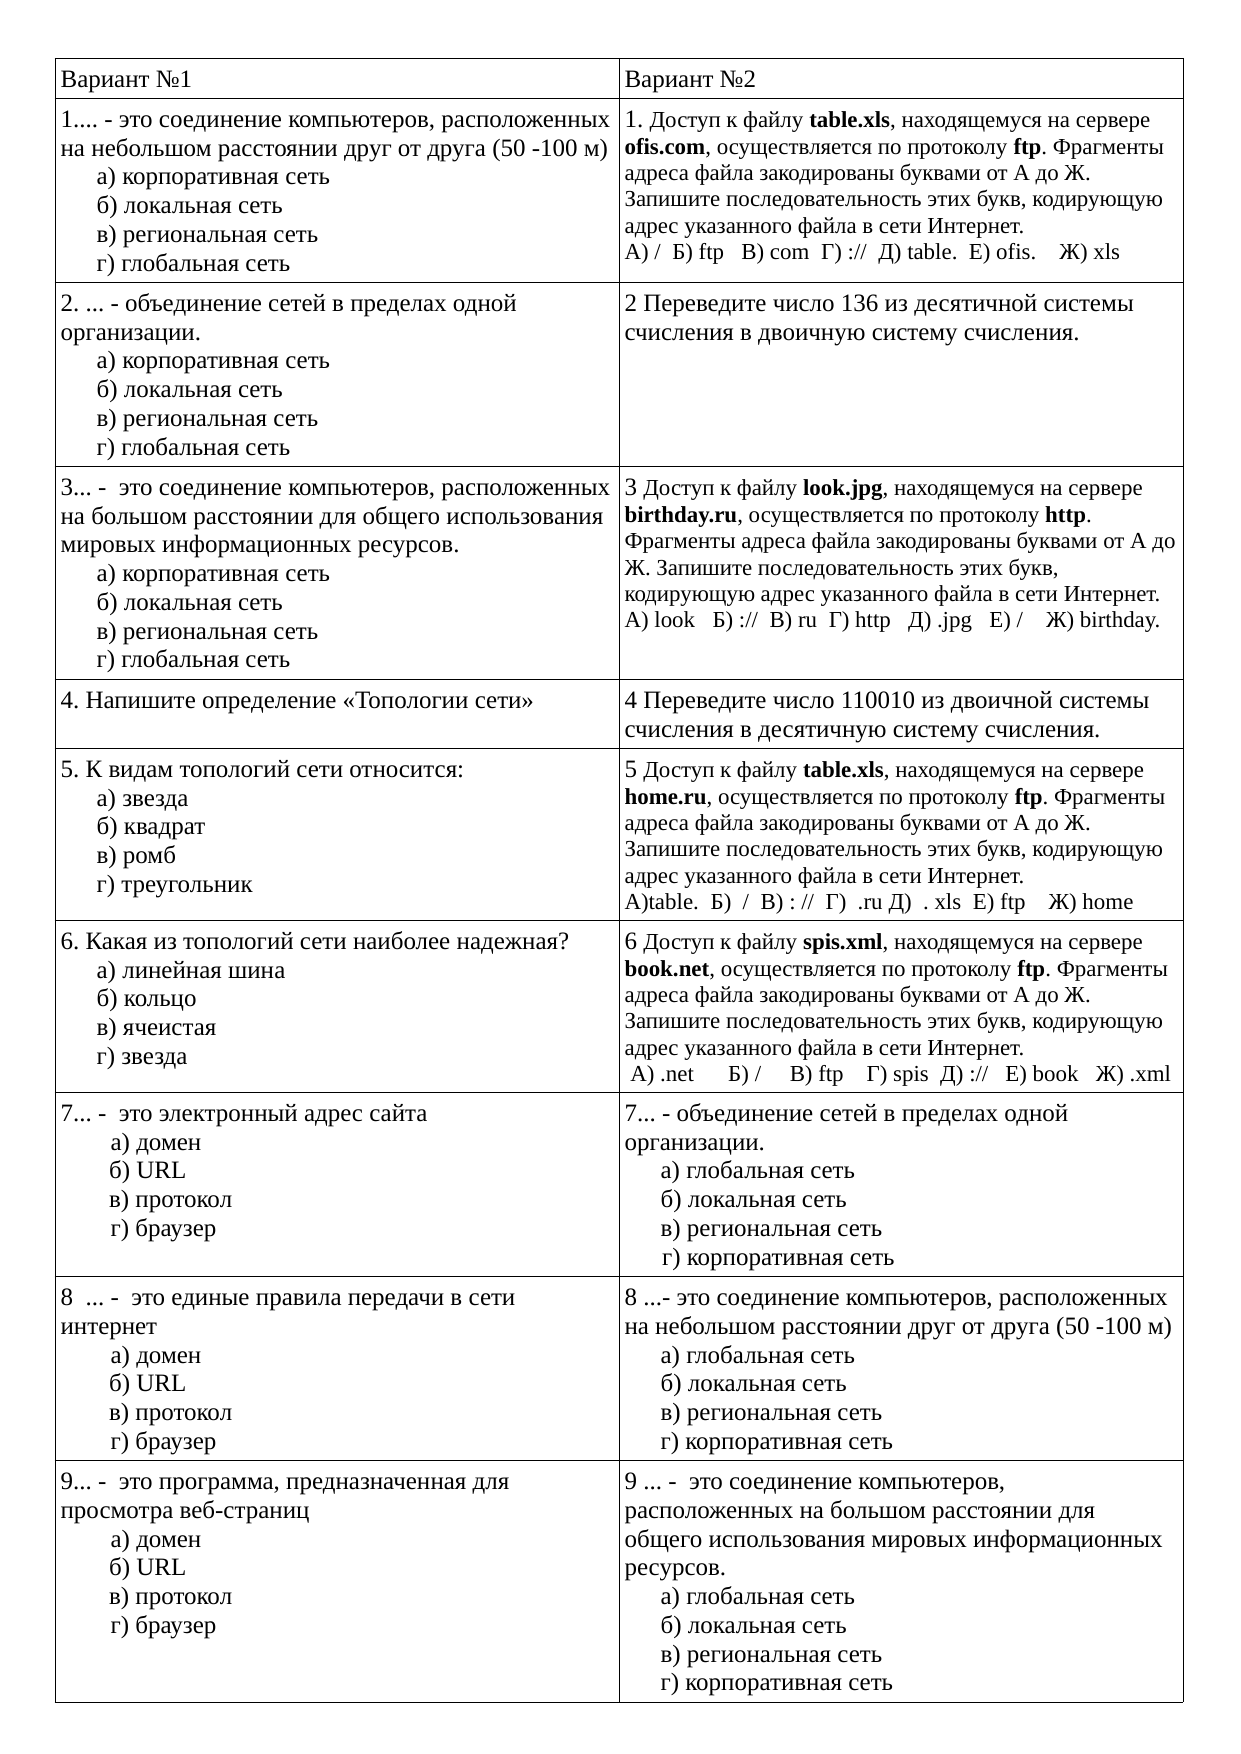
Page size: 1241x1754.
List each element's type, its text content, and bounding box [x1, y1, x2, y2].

table_header Вариант №2 [620, 59, 1183, 98]
table_cell 5 Доступ к файлу table.xls, находящемуся на сервере home.ru, осуществляется по протоколу ftp. Фрагменты адреса файла закодированы буквами от А до Ж. Запишите последовательность этих букв, кодирующую адрес указанного файла в сети Интернет. A)table. Б) / B) : // Г) .ru Д) . xls Е) ftp Ж) home [620, 749, 1183, 920]
table_cell 4. Напишите определение «Топологии сети» [56, 680, 619, 748]
table_cell 3 Доступ к файлу look.jpg, находящемуся на сервере birthday.ru, осуществляется по протоколу http. Фрагменты адреса файла закодированы буквами от А до Ж. Запишите последовательность этих букв, кодирующую адрес указанного файла в сети Интернет. A) look Б) :// B) ru Г) http Д) .jpg Е) / Ж) birthday. [620, 467, 1183, 679]
table_cell 2. ... - объединение сетей в пределах одной организации. а) корпоративная сеть б) локальная сеть в) региональная сеть г) глобальная сеть [56, 283, 619, 466]
table_cell 6 Доступ к файлу spis.xml, находящемуся на сервере book.net, осуществляется по протоколу ftp. Фрагменты адреса файла закодированы буквами от А до Ж. Запишите последовательность этих букв, кодирующую адрес указанного файла в сети Интернет. А) .net Б) / В) ftp Г) spis Д) :// Е) book Ж) .xml [620, 921, 1183, 1092]
table_cell 9... - это программа, предназначенная для просмотра веб-страниц а) домен б) URL в) протокол г) браузер [56, 1461, 619, 1702]
table_cell 1. Доступ к файлу table.xls, находящемуся на сервере ofis.com, осуществляется по протоколу ftp. Фрагменты адреса файла закодированы буквами от А до Ж. Запишите последовательность этих букв, кодирующую адрес указанного файла в сети Интернет. A) / Б) ftp B) com Г) :// Д) table. Е) ofis. Ж) xls [620, 99, 1183, 282]
table_cell 8 ... - это единые правила передачи в сети интернет а) домен б) URL в) протокол г) браузер [56, 1277, 619, 1460]
table_cell 5. К видам топологий сети относится: а) звезда б) квадрат в) ромб г) треугольник [56, 749, 619, 920]
table_cell 7... - это электронный адрес сайта а) домен б) URL в) протокол г) браузер [56, 1093, 619, 1276]
table_cell 4 Переведите число 110010 из двоичной системы счисления в десятичную систему счисления. [620, 680, 1183, 748]
table_cell 1.... - это соединение компьютеров, расположенных на небольшом расстоянии друг от друга (50 -100 м) а) корпоративная сеть б) локальная сеть в) региональная сеть г) глобальная сеть [56, 99, 619, 282]
table_cell 8 ...- это соединение компьютеров, расположенных на небольшом расстоянии друг от друга (50 -100 м) а) глобальная сеть б) локальная сеть в) региональная сеть г) корпоративная сеть [620, 1277, 1183, 1460]
table_cell 7... - объединение сетей в пределах одной организации. а) глобальная сеть б) локальная сеть в) региональная сеть г) корпоративная сеть [620, 1093, 1183, 1276]
table_cell 6. Какая из топологий сети наиболее надежная? а) линейная шина б) кольцо в) ячеистая г) звезда [56, 921, 619, 1092]
table_cell 3... - это соединение компьютеров, расположенных на большом расстоянии для общего использования мировых информационных ресурсов. а) корпоративная сеть б) локальная сеть в) региональная сеть г) глобальная сеть [56, 467, 619, 679]
table_cell 9 ... - это соединение компьютеров, расположенных на большом расстоянии для общего использования мировых информационных ресурсов. а) глобальная сеть б) локальная сеть в) региональная сеть г) корпоративная сеть [620, 1461, 1183, 1702]
table_cell 2 Переведите число 136 из десятичной системы счисления в двоичную систему счисления. [620, 283, 1183, 466]
table_header Вариант №1 [56, 59, 619, 98]
